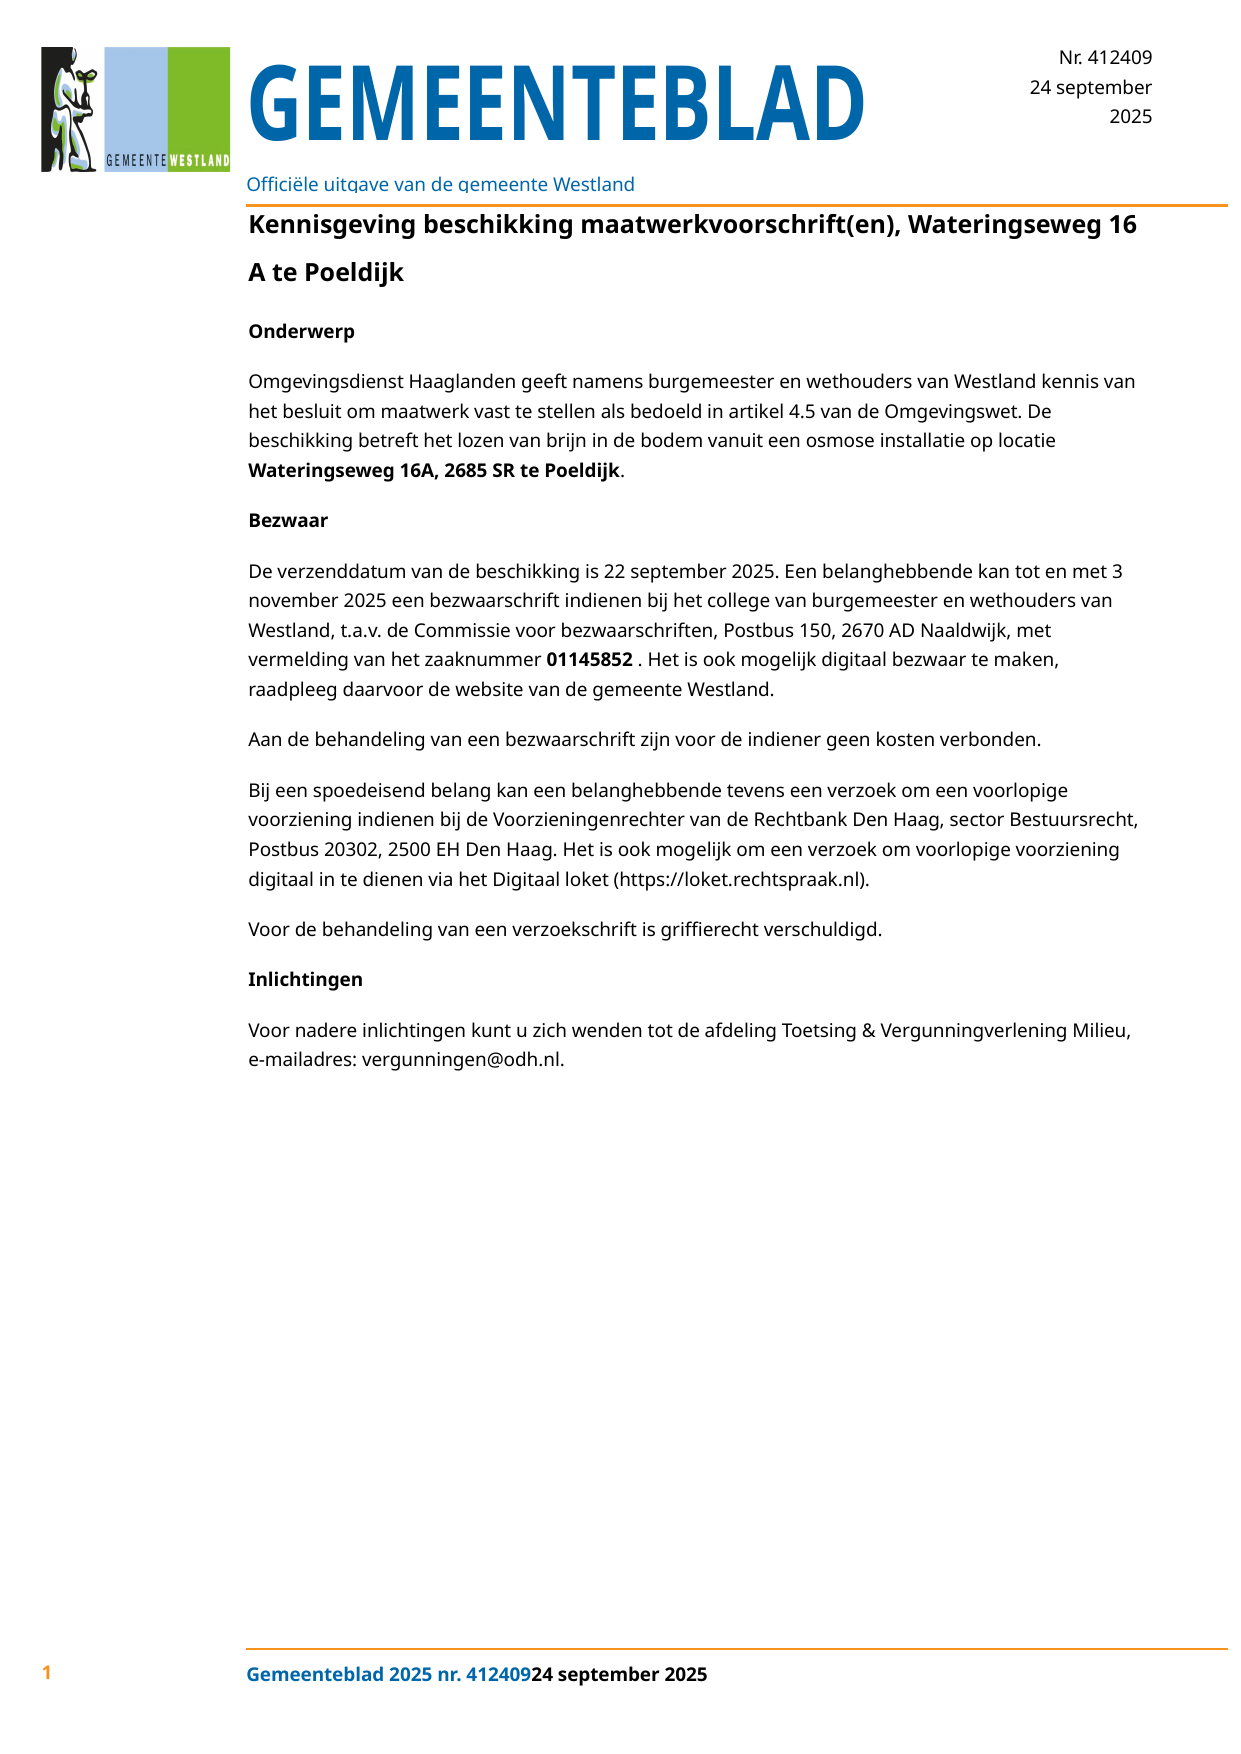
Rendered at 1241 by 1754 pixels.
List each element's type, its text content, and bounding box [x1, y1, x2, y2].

text Bij een spoedeisend belang kan een belanghebbende tevens een verzoek om een voorlopige voorziening indienen bij de Voorzieningenrechter van de Rechtbank Den Haag, sector Bestuursrecht, Postbus 20302, 2500 EH Den Haag. Het is ook mogelijk om een verzoek om voorlopige voorziening digitaal in te dienen via het Digitaal loket (https://loket.rechtspraak.nl). [248, 777, 1152, 892]
text De verzenddatum van de beschikking is 22 september 2025. Een belanghebbende kan tot en met 3 november 2025 een bezwaarschrift indienen bij het college van burgemeester en wethouders van Westland, t.a.v. de Commissie voor bezwaarschriften, Postbus 150, 2670 AD Naaldwijk, met vermelding van het zaaknummer 01145852 . Het is ook mogelijk digitaal bezwaar te maken, raadpleeg daarvoor de website van de gemeente Westland. [248, 558, 1152, 702]
text Voor nadere inlichtingen kunt u zich wenden tot de afdeling Toetsing & Vergunningverlening Milieu, e-mailadres: vergunningen@odh.nl. [248, 1017, 1152, 1072]
text Voor de behandeling van een verzoekschrift is griffierecht verschuldigd. [248, 916, 1152, 942]
picture [41, 47, 231, 172]
text Inlichtingen [248, 967, 1152, 992]
text Onderwerp [248, 318, 1152, 344]
text Omgevingsdienst Haaglanden geeft namens burgemeester en wethouders van Westland kennis van het besluit om maatwerk vast te stellen als bedoeld in artikel 4.5 van de Omgevingswet. De beschikking betreft het lozen van brijn in de bodem vanuit een osmose installatie op locatie Wateringseweg 16A, 2685 SR te Poeldijk. [248, 368, 1152, 483]
text Kennisgeving beschikking maatwerkvoorschrift(en), Wateringseweg 16 A te Poeldijk [248, 207, 1152, 288]
text Aan de behandeling van een bezwaarschrift zijn voor de indiener geen kosten verbonden. [248, 727, 1152, 752]
text Bezwaar [248, 507, 1152, 533]
